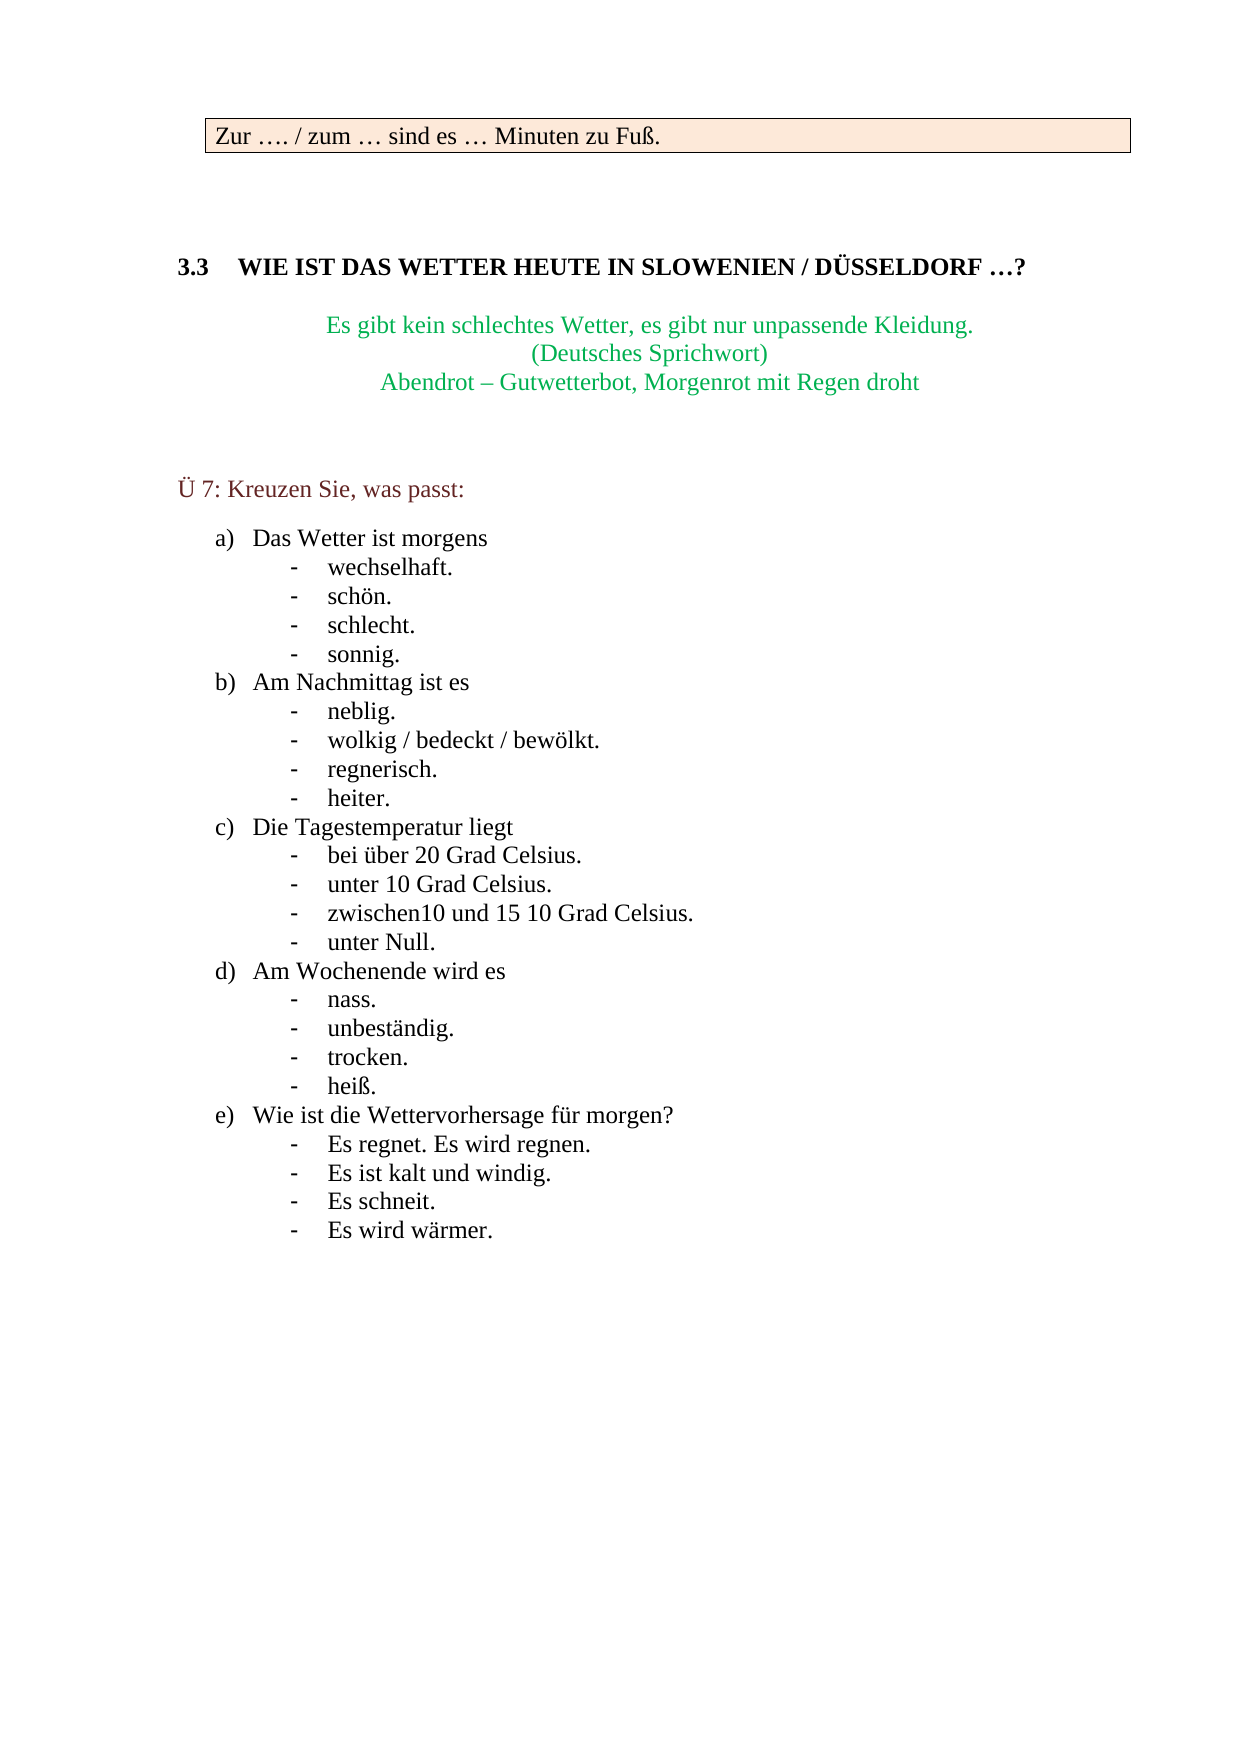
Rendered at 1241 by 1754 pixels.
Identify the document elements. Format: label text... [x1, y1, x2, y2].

text Ü 7: Kreuzen Sie, was passt: [177, 474, 1122, 502]
list nass. [290, 984, 1122, 1013]
list wolkig / bedeckt / bewölkt. [290, 725, 1122, 754]
list unbeständig. [290, 1013, 1122, 1042]
list heiß. [290, 1071, 1122, 1100]
text (Deutsches Sprichwort) [177, 338, 1122, 367]
list Es regnet. Es wird regnen. [290, 1129, 1122, 1157]
list Am Wochenende wird es [215, 956, 1122, 984]
list Wie ist die Wettervorhersage für morgen? [215, 1100, 1122, 1129]
list schlecht. [290, 610, 1122, 638]
list Am Nachmittag ist es [215, 667, 1122, 696]
list unter Null. [290, 927, 1122, 956]
list bei über 20 Grad Celsius. [290, 840, 1122, 869]
list regnerisch. [290, 754, 1122, 783]
list Die Tagestemperatur liegt [215, 812, 1122, 840]
list Es schneit. [290, 1186, 1122, 1215]
subtitle WIE IST DAS WETTER HEUTE IN SLOWENIEN / DÜSSELDORF …? [177, 252, 1122, 281]
list Es wird wärmer. [290, 1215, 1122, 1244]
list trocken. [290, 1042, 1122, 1071]
list heiter. [290, 783, 1122, 812]
list Das Wetter ist morgens [215, 523, 1122, 552]
text Abendrot – Gutwetterbot, Morgenrot mit Regen droht [177, 367, 1122, 396]
list zwischen10 und 15 10 Grad Celsius. [290, 898, 1122, 927]
text Es gibt kein schlechtes Wetter, es gibt nur unpassende Kleidung. [177, 310, 1122, 338]
list wechselhaft. [290, 552, 1122, 581]
list neblig. [290, 696, 1122, 725]
list Es ist kalt und windig. [290, 1157, 1122, 1186]
list schön. [290, 581, 1122, 610]
list sonnig. [290, 638, 1122, 667]
text Zur …. / zum … sind es … Minuten zu Fuß. [206, 119, 1130, 152]
list unter 10 Grad Celsius. [290, 869, 1122, 898]
